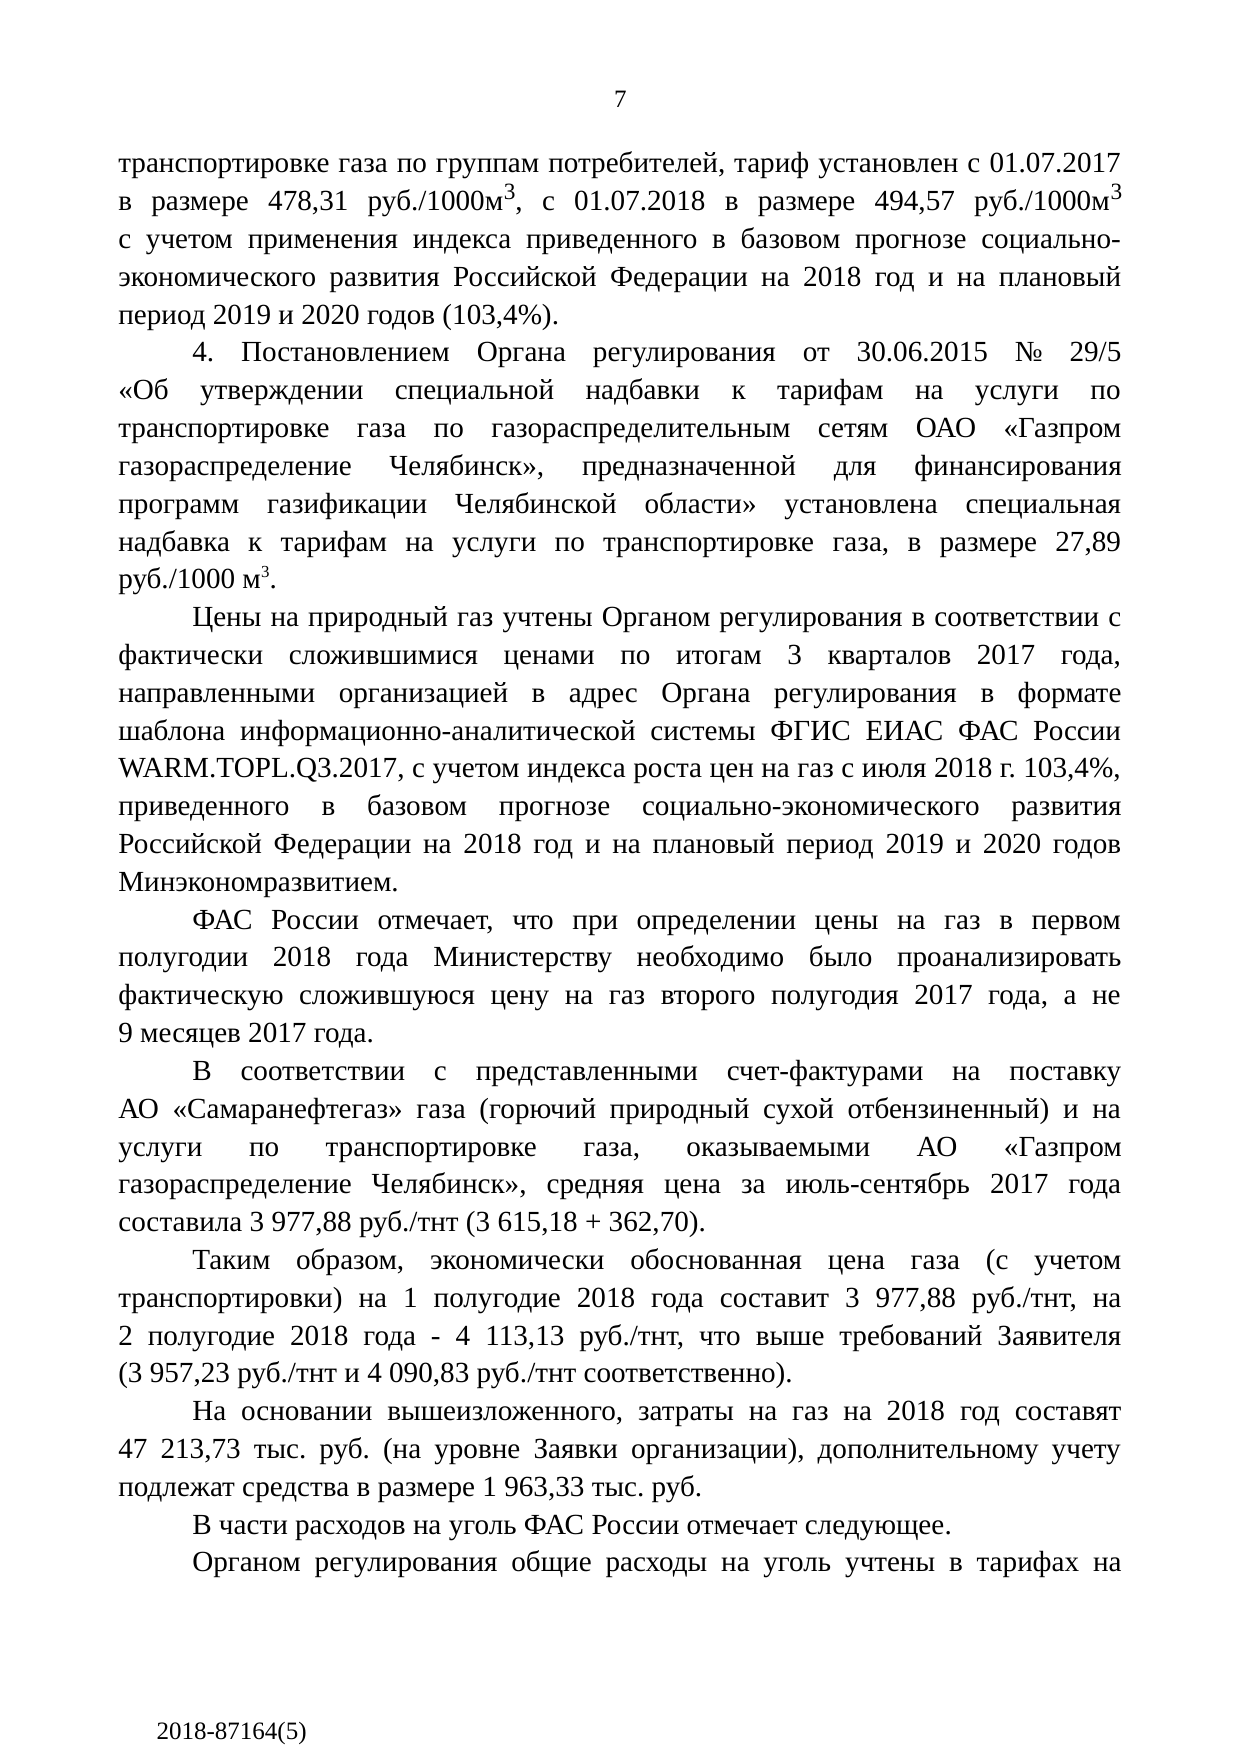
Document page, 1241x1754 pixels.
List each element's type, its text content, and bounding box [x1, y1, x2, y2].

text Таким образом, экономически обоснованная цена газа (с учетом транспортировки) на 1 полугодие 2018 года составит 3 977,88 руб./тнт, на 2 полугодие 2018 года - 4 113,13 руб./тнт, что выше требований Заявителя (3 957,23 руб./тнт и 4 090,83 руб./тнт соответственно). [118, 1239, 1122, 1390]
text В соответствии с представленными счет-фактурами на поставку АО «Самаранефтегаз» газа (горючий природный сухой отбензиненный) и на услуги по транспортировке газа, оказываемыми АО «Газпром газораспределение Челябинск», средняя цена за июль-сентябрь 2017 года составила 3 977,88 руб./тнт (3 615,18 + 362,70). [118, 1050, 1122, 1239]
text Органом регулирования общие расходы на уголь учтены в тарифах на [118, 1542, 1122, 1579]
text В части расходов на уголь ФАС России отмечает следующее. [118, 1504, 1122, 1542]
text Цены на природный газ учтены Органом регулирования в соответствии с фактически сложившимися ценами по итогам 3 кварталов 2017 года, направленными организацией в адрес Органа регулирования в формате шаблона информационно-аналитической системы ФГИС ЕИАС ФАС России WARM.TOPL.Q3.2017, с учетом индекса роста цен на газ с июля 2018 г. 103,4%, приведенного в базовом прогнозе социально-экономического развития Российской Федерации на 2018 год и на плановый период 2019 и 2020 годов Минэкономразвитием. [118, 596, 1122, 899]
text ФАС России отмечает, что при определении цены на газ в первом полугодии 2018 года Министерству необходимо было проанализировать фактическую сложившуюся цену на газ второго полугодия 2017 года, а не 9 месяцев 2017 года. [118, 899, 1122, 1050]
text 4. Постановлением Органа регулирования от 30.06.2015 № 29/5 «Об утверждении специальной надбавки к тарифам на услуги по транспортировке газа по газораспределительным сетям ОАО «Газпром газораспределение Челябинск», предназначенной для финансирования программ газификации Челябинской области» установлена специальная надбавка к тарифам на услуги по транспортировке газа, в размере 27,89 руб./1000 м3. [118, 332, 1122, 596]
text транспортировке газа по группам потребителей, тариф установлен с 01.07.2017 в размере 478,31 руб./1000м3, с 01.07.2018 в размере 494,57 руб./1000м3 с учетом применения индекса приведенного в базовом прогнозе социально-экономического развития Российской Федерации на 2018 год и на плановый период 2019 и 2020 годов (103,4%). [118, 143, 1122, 332]
text На основании вышеизложенного, затраты на газ на 2018 год составят 47 213,73 тыс. руб. (на уровне Заявки организации), дополнительному учету подлежат средства в размере 1 963,33 тыс. руб. [118, 1390, 1122, 1504]
